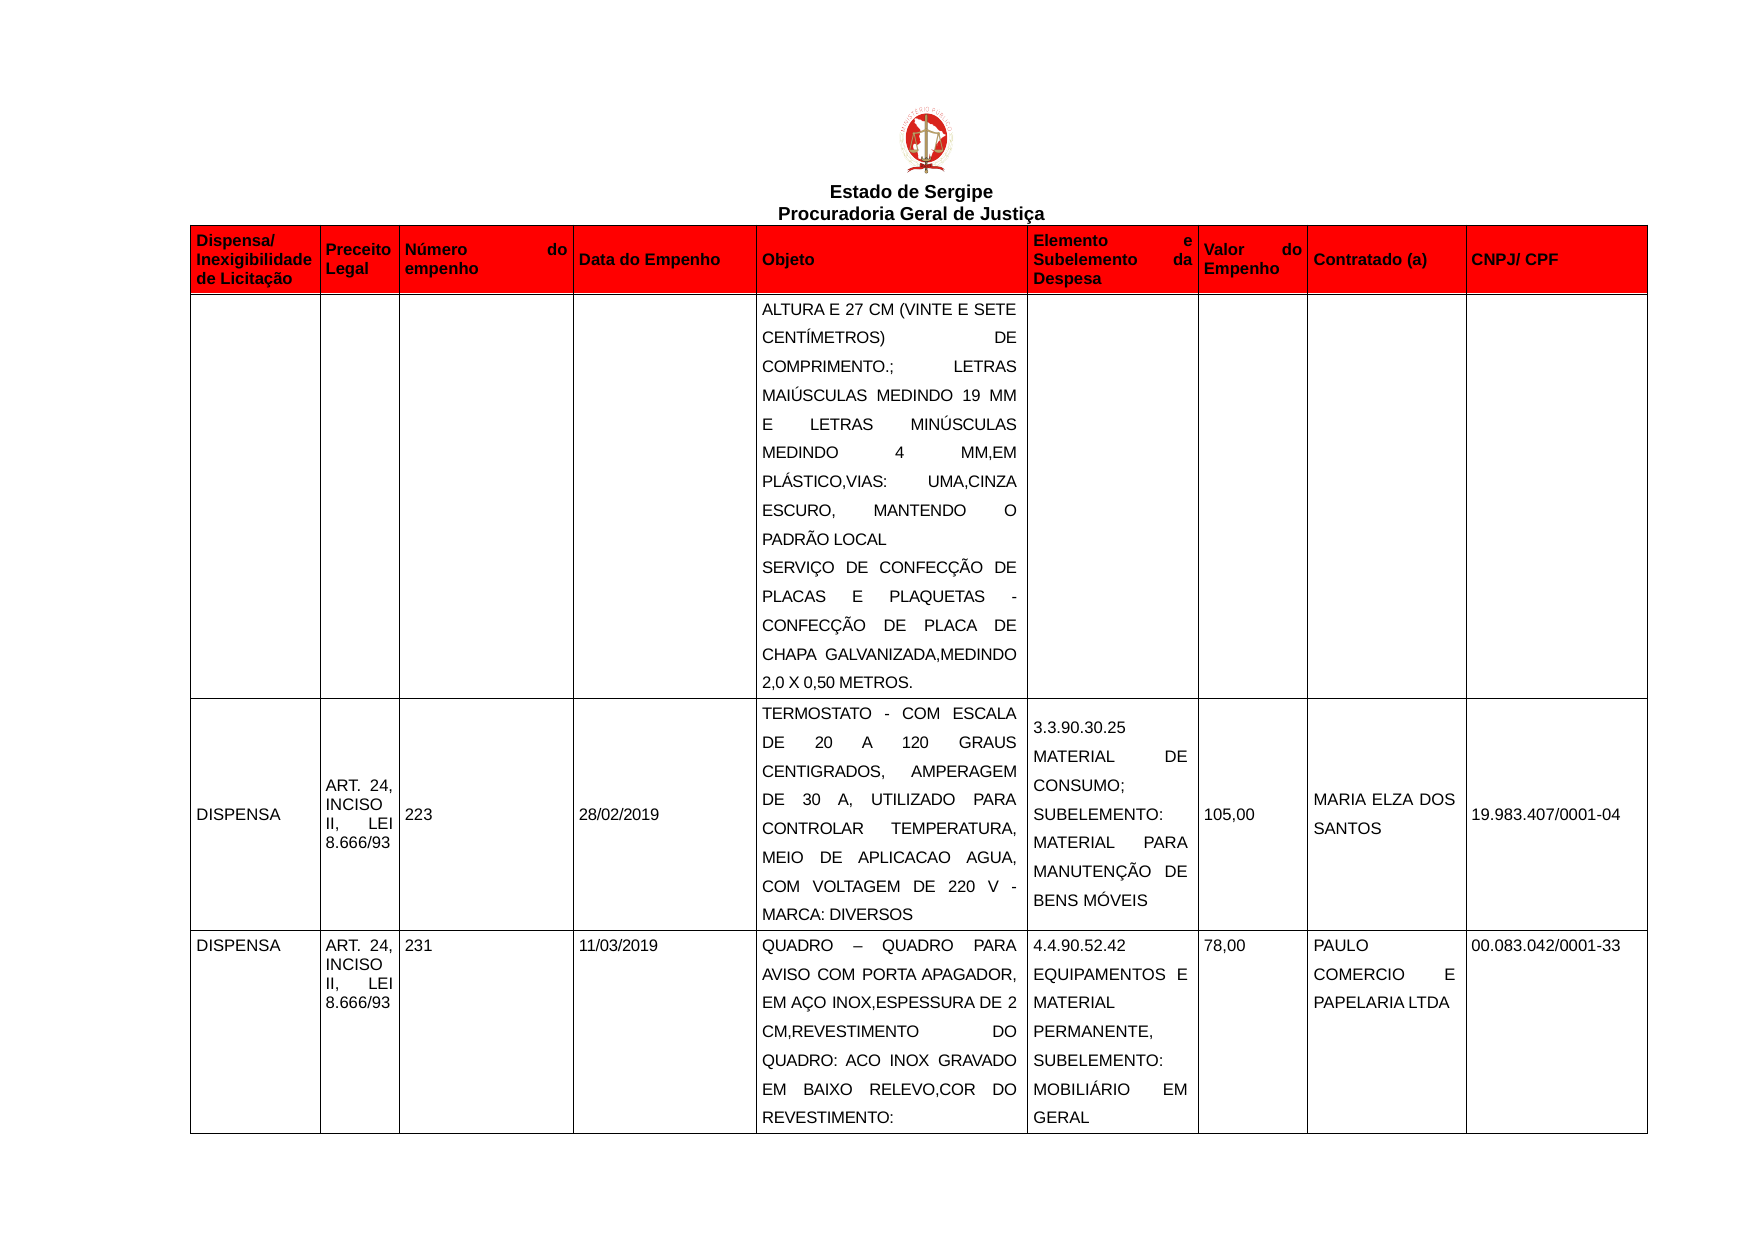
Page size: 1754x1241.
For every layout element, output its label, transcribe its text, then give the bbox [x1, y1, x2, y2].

table_cell [191, 295, 320, 698]
table_cell QUADRO – QUADRO PARA AVISO COM PORTA APAGADOR, EM AÇO INOX,ESPESSURA DE 2 CM,REVESTIMENTO DO QUADRO: ACO INOX GRAVADO EM BAIXO RELEVO,COR DO REVESTIMENTO: [757, 931, 1027, 1133]
table_cell 105,00 [1199, 699, 1307, 930]
table_cell MARIA ELZA DOS SANTOS [1308, 699, 1466, 930]
table_header Número do empenho [400, 226, 573, 293]
table_cell ART. 24, INCISO II, LEI 8.666/93 [321, 699, 399, 930]
table_cell PAULO COMERCIO E PAPELARIA LTDA [1308, 931, 1466, 1133]
table_cell 28/02/2019 [574, 699, 756, 930]
table_header Dispensa/Inexigibilidade de Licitação [191, 226, 320, 293]
table_cell ALTURA E 27 CM (VINTE E SETE CENTÍMETROS) DE COMPRIMENTO.; LETRAS MAIÚSCULAS MEDINDO 19 MM E LETRAS MINÚSCULAS MEDINDO 4 MM,EM PLÁSTICO,VIAS: UMA,CINZA ESCURO, MANTENDO O PADRÃO LOCAL SERVIÇO DE CONFECÇÃO DE PLACAS E PLAQUETAS - CONFECÇÃO DE PLACA DE CHAPA GALVANIZADA,MEDINDO 2,0 X 0,50 METROS. [757, 295, 1027, 698]
table_header Data do Empenho [574, 226, 756, 293]
table_cell [1028, 295, 1198, 698]
table_cell 4.4.90.52.42 EQUIPAMENTOS E MATERIAL PERMANENTE, SUBELEMENTO: MOBILIÁRIO EM GERAL [1028, 931, 1198, 1133]
table_cell 78,00 [1199, 931, 1307, 1133]
table_header Valor do Empenho [1199, 226, 1307, 293]
table_cell [1308, 295, 1466, 698]
table_cell [321, 295, 399, 698]
table_cell [574, 295, 756, 698]
table_cell DISPENSA [191, 931, 320, 1133]
table_cell 00.083.042/0001-33 [1467, 931, 1647, 1133]
table_cell 19.983.407/0001-04 [1467, 699, 1647, 930]
table_header Objeto [757, 226, 1027, 293]
table_header Elemento e Subelemento da Despesa [1028, 226, 1198, 293]
table_cell 3.3.90.30.25 MATERIAL DE CONSUMO; SUBELEMENTO: MATERIAL PARA MANUTENÇÃO DE BENS MÓVEIS [1028, 699, 1198, 930]
table_header Preceito Legal [321, 226, 399, 293]
table_header CNPJ/ CPF [1467, 226, 1647, 293]
table_cell [1199, 295, 1307, 698]
table_cell [400, 295, 573, 698]
table_cell 223 [400, 699, 573, 930]
table_cell TERMOSTATO - COM ESCALA DE 20 A 120 GRAUS CENTIGRADOS, AMPERAGEM DE 30 A, UTILIZADO PARA CONTROLAR TEMPERATURA, MEIO DE APLICACAO AGUA, COM VOLTAGEM DE 220 V - MARCA: DIVERSOS [757, 699, 1027, 930]
table_cell [1467, 295, 1647, 698]
table_cell ART. 24, INCISO II, LEI 8.666/93 [321, 931, 399, 1133]
table_cell 11/03/2019 [574, 931, 756, 1133]
table_header Contratado (a) [1308, 226, 1466, 293]
table_cell 231 [400, 931, 573, 1133]
table_cell DISPENSA [191, 699, 320, 930]
